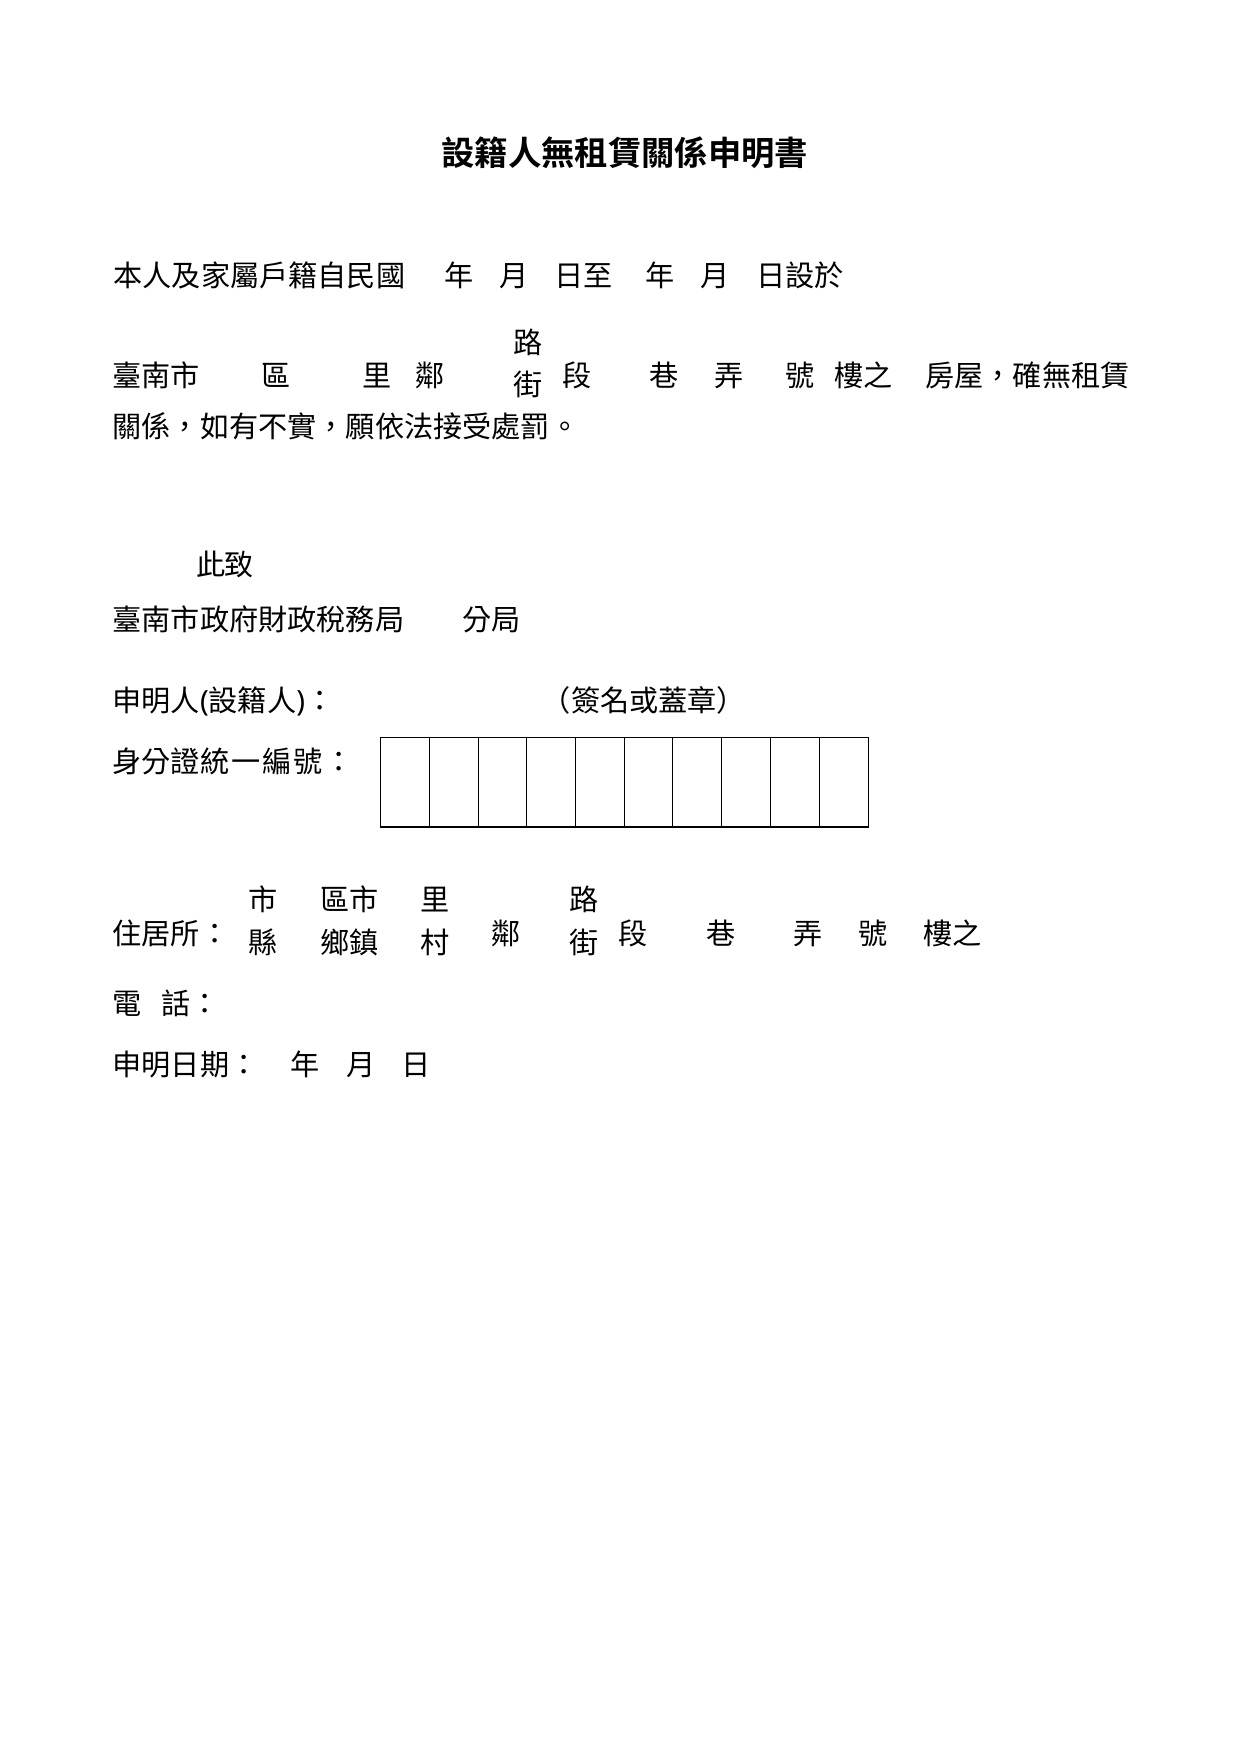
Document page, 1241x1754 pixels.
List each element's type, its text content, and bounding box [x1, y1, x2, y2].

table_header [430, 738, 478, 826]
table_header [673, 738, 721, 826]
text 身分證統一編號： [112, 739, 380, 781]
text 住居所： 市縣 區市鄉鎮 里村 鄰 路街 段 巷 弄 號 樓之 [112, 877, 1137, 962]
text 本人及家屬戶籍自民國 年 月 日至 年 月 日設於 [113, 229, 1139, 300]
table_header [479, 738, 526, 826]
table_header [381, 738, 429, 826]
text 臺南市 區 里 鄰 路街 段 巷 弄 號 樓之 房屋，確無租賃關係，如有不實，願依法接受處罰。 [112, 319, 1137, 446]
text 設籍人無租賃關係申明書 [112, 127, 1137, 175]
text [869, 739, 1137, 781]
table_header [625, 738, 672, 826]
table_header [820, 738, 868, 826]
text 臺南市政府財政稅務局 分局 [112, 596, 1137, 638]
text 申明日期： 年 月 日 [112, 1041, 1137, 1084]
text 電 話： [112, 980, 1137, 1023]
table_header [576, 738, 624, 826]
table_header [527, 738, 575, 826]
text 申明人(設籍人)： （簽名或蓋章） [112, 678, 1137, 720]
table_header [722, 738, 770, 826]
text 此致 [112, 542, 1137, 583]
table_header [771, 738, 819, 826]
